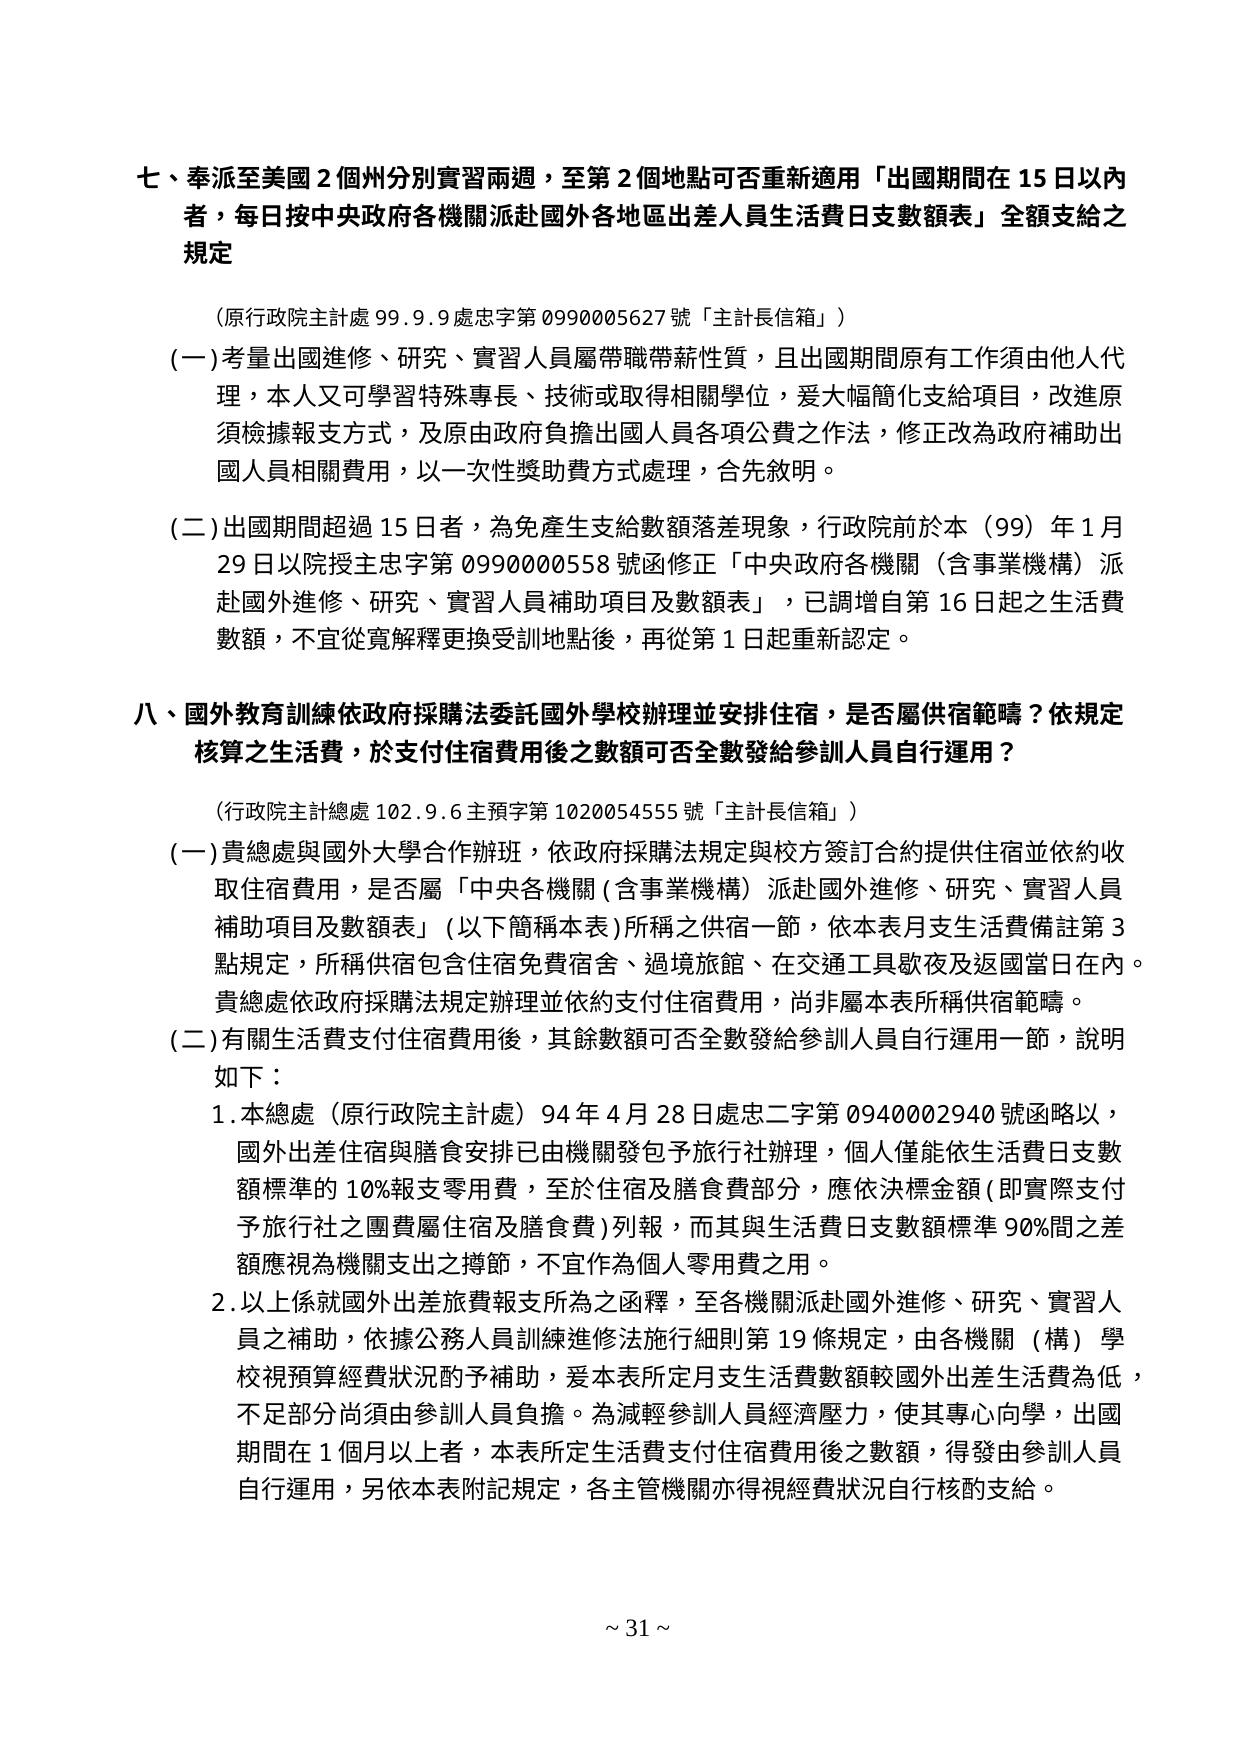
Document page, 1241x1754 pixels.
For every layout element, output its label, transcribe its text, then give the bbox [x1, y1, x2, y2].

text （原行政院主計處99.9.9處忠字第0990005627號「主計長信箱」） [204, 275, 1126, 337]
text 七、奉派至美國2個州分別實習兩週，至第2個地點可否重新適用「出國期間在15日以內者，每日按中央政府各機關派赴國外各地區出差人員生活費日支數額表」全額支給之規定 [136, 157, 1128, 270]
text （行政院主計總處102.9.6主預字第1020054555號「主計長信箱」） [204, 769, 1126, 831]
text (二)有關生活費支付住宿費用後，其餘數額可否全數發給參訓人員自行運用一節，說明如下： [166, 1019, 1126, 1094]
text 八、國外教育訓練依政府採購法委託國外學校辦理並安排住宿，是否屬供宿範疇？依規定核算之生活費，於支付住宿費用後之數額可否全數發給參訓人員自行運用？ [133, 694, 1126, 769]
text (一)貴總處與國外大學合作辦班，依政府採購法規定與校方簽訂合約提供住宿並依約收取住宿費用，是否屬「中央各機關(含事業機構）派赴國外進修、研究、實習人員補助項目及數額表」(以下簡稱本表)所稱之供宿一節，依本表月支生活費備註第3點規定，所稱供宿包含住宿免費宿舍、過境旅館、在交通工具歇夜及返國當日在內。貴總處依政府採購法規定辦理並依約支付住宿費用，尚非屬本表所稱供宿範疇。 [166, 831, 1126, 1019]
text 2.以上係就國外出差旅費報支所為之函釋，至各機關派赴國外進修、研究、實習人員之補助，依據公務人員訓練進修法施行細則第19條規定，由各機關 (構) 學校視預算經費狀況酌予補助，爰本表所定月支生活費數額較國外出差生活費為低，不足部分尚須由參訓人員負擔。為減輕參訓人員經濟壓力，使其專心向學，出國期間在1個月以上者，本表所定生活費支付住宿費用後之數額，得發由參訓人員自行運用，另依本表附記規定，各主管機關亦得視經費狀況自行核酌支給。 [210, 1281, 1126, 1506]
text 1.本總處（原行政院主計處）94年4月28日處忠二字第0940002940號函略以，國外出差住宿與膳食安排已由機關發包予旅行社辦理，個人僅能依生活費日支數額標準的10%報支零用費，至於住宿及膳食費部分，應依決標金額(即實際支付予旅行社之團費屬住宿及膳食費)列報，而其與生活費日支數額標準90%間之差額應視為機關支出之撙節，不宜作為個人零用費之用。 [210, 1094, 1126, 1281]
text (一)考量出國進修、研究、實習人員屬帶職帶薪性質，且出國期間原有工作須由他人代理，本人又可學習特殊專長、技術或取得相關學位，爰大幅簡化支給項目，改進原須檢據報支方式，及原由政府負擔出國人員各項公費之作法，修正改為政府補助出國人員相關費用，以一次性獎助費方式處理，合先敘明。 [166, 337, 1126, 487]
text (二)出國期間超過15日者，為免產生支給數額落差現象，行政院前於本（99）年1月29日以院授主忠字第0990000558號函修正「中央政府各機關（含事業機構）派赴國外進修、研究、實習人員補助項目及數額表」，已調增自第16日起之生活費數額，不宜從寬解釋更換受訓地點後，再從第1日起重新認定。 [166, 506, 1126, 656]
